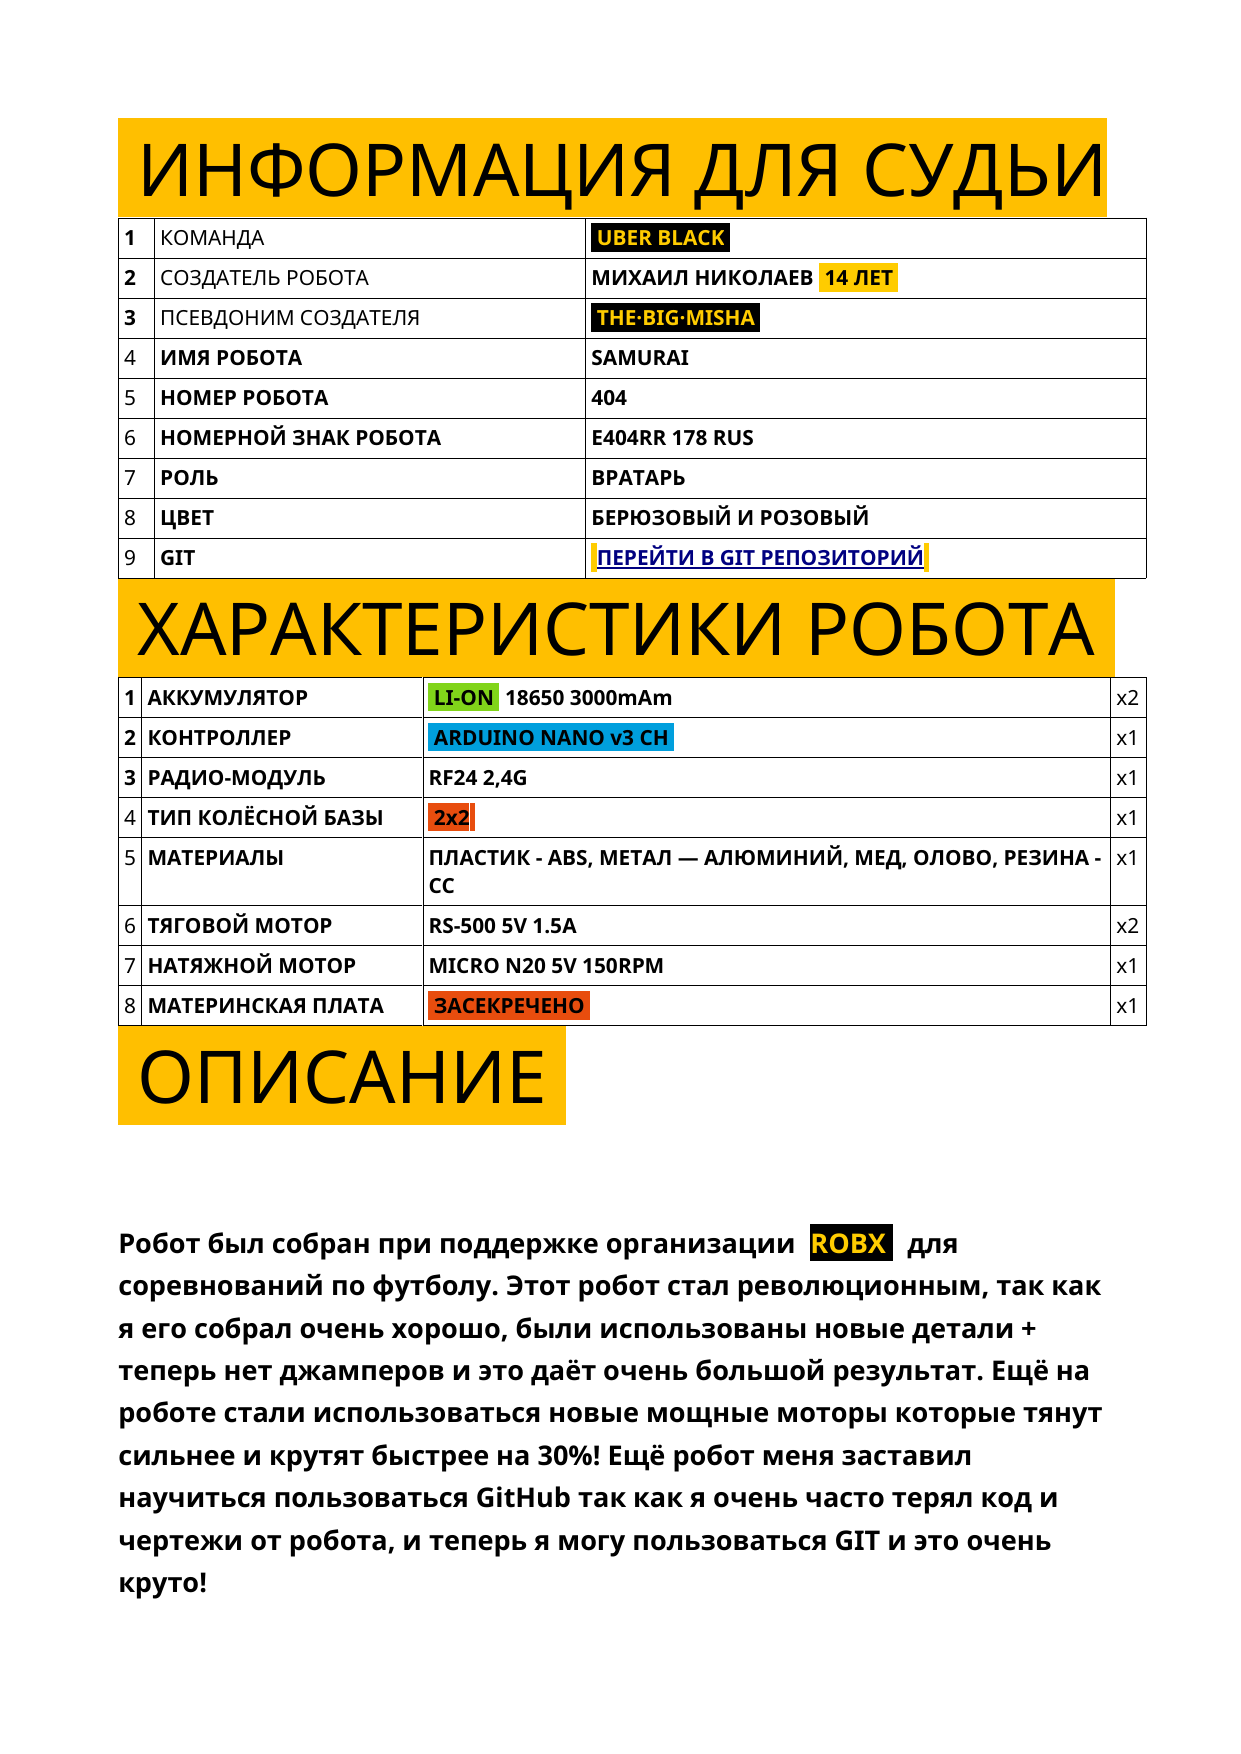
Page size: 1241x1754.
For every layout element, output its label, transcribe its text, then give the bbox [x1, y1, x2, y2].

table_cell МАТЕРИАЛЫ [142, 838, 422, 905]
table_cell КОНТРОЛЛЕР [142, 718, 422, 757]
table_cell 7 [119, 459, 154, 498]
table_cell МАТЕРИНСКАЯ ПЛАТА [142, 986, 422, 1025]
table_cell 4 [119, 798, 141, 837]
table_cell ИМЯ РОБОТА [155, 339, 585, 378]
table_cell БЕРЮЗОВЫЙ И РОЗОВЫЙ [586, 499, 1146, 538]
table_cell ЦВЕТ [155, 499, 585, 538]
table_cell 4 [119, 339, 154, 378]
text Робот был собран при поддержке организации ROBX для соревнований по футболу. Этот робот стал революционным, так как я его собрал очень хорошо, были использованы новые детали + теперь нет джамперов и это даёт очень большой результат. Ещё на роботе стали использоваться новые мощные моторы которые тянут сильнее и крутят быстрее на 30%! Ещё робот меня заставил научиться пользоваться GitHub так как я очень часто терял код и чертежи от робота, и теперь я могу пользоваться GIT и это очень круто! [118, 1224, 1122, 1600]
table_cell THE·BIG·MISHA [586, 299, 1146, 338]
table_cell x1 [1111, 718, 1146, 757]
text ОПИСАНИЕ [118, 1026, 1122, 1125]
table_cell RS-500 5V 1.5A [424, 906, 1110, 945]
table_cell 9 [119, 539, 154, 578]
table_cell 5 [119, 838, 141, 905]
table_cell МИХАИЛ НИКОЛАЕВ 14 ЛЕТ [586, 259, 1146, 298]
table_cell 3 [119, 758, 141, 797]
table_cell 8 [119, 499, 154, 538]
table_cell ТИП КОЛЁСНОЙ БАЗЫ [142, 798, 422, 837]
table_cell ПЛАСТИК - ABS, МЕТАЛ — АЛЮМИНИЙ, МЕД, ОЛОВО, РЕЗИНА - СС [424, 838, 1110, 905]
table_cell x1 [1111, 838, 1146, 905]
table_cell 8 [119, 986, 141, 1025]
table_cell 404 [586, 379, 1146, 418]
table_header UBER BLACK [586, 219, 1146, 258]
table_header АККУМУЛЯТОР [142, 678, 422, 717]
table_cell 6 [119, 906, 141, 945]
table_cell ARDUINO NANO v3 CH [424, 718, 1110, 757]
table_cell 2 [119, 718, 141, 757]
table_cell ПСЕВДОНИМ СОЗДАТЕЛЯ [155, 299, 585, 338]
table_cell ПЕРЕЙТИ В GIT РЕПОЗИТОРИЙ [586, 539, 1146, 578]
table_cell x1 [1111, 798, 1146, 837]
table_cell НОМЕРНОЙ ЗНАК РОБОТА [155, 419, 585, 458]
table_cell 7 [119, 946, 141, 985]
table_cell x1 [1111, 986, 1146, 1025]
table_cell НОМЕР РОБОТА [155, 379, 585, 418]
table_header 1 [119, 678, 141, 717]
table_cell ТЯГОВОЙ МОТОР [142, 906, 422, 945]
table_cell 2x2 [424, 798, 1110, 837]
table_cell 5 [119, 379, 154, 418]
table_cell НАТЯЖНОЙ МОТОР [142, 946, 422, 985]
table_cell x1 [1111, 946, 1146, 985]
table_header 1 [119, 219, 154, 258]
table_cell РОЛЬ [155, 459, 585, 498]
table_cell E404RR 178 RUS [586, 419, 1146, 458]
table_cell ЗАСЕКРЕЧЕНО [424, 986, 1110, 1025]
table_cell РАДИО-МОДУЛЬ [142, 758, 422, 797]
table_cell SAMURAI [586, 339, 1146, 378]
table_cell MICRO N20 5V 150RPM [424, 946, 1110, 985]
table_cell 2 [119, 259, 154, 298]
table_cell x1 [1111, 758, 1146, 797]
table_cell x2 [1111, 906, 1146, 945]
text ИНФОРМАЦИЯ ДЛЯ СУДЬИ [118, 118, 1122, 217]
table_cell СОЗДАТЕЛЬ РОБОТА [155, 259, 585, 298]
table_cell RF24 2,4G [424, 758, 1110, 797]
table_cell 6 [119, 419, 154, 458]
table_header КОМАНДА [155, 219, 585, 258]
table_header x2 [1111, 678, 1146, 717]
text ХАРАКТЕРИСТИКИ РОБОТА [118, 579, 1122, 677]
table_cell 3 [119, 299, 154, 338]
table_cell GIT [155, 539, 585, 578]
table_header LI-ON 18650 3000mAm [424, 678, 1110, 717]
table_cell ВРАТАРЬ [586, 459, 1146, 498]
